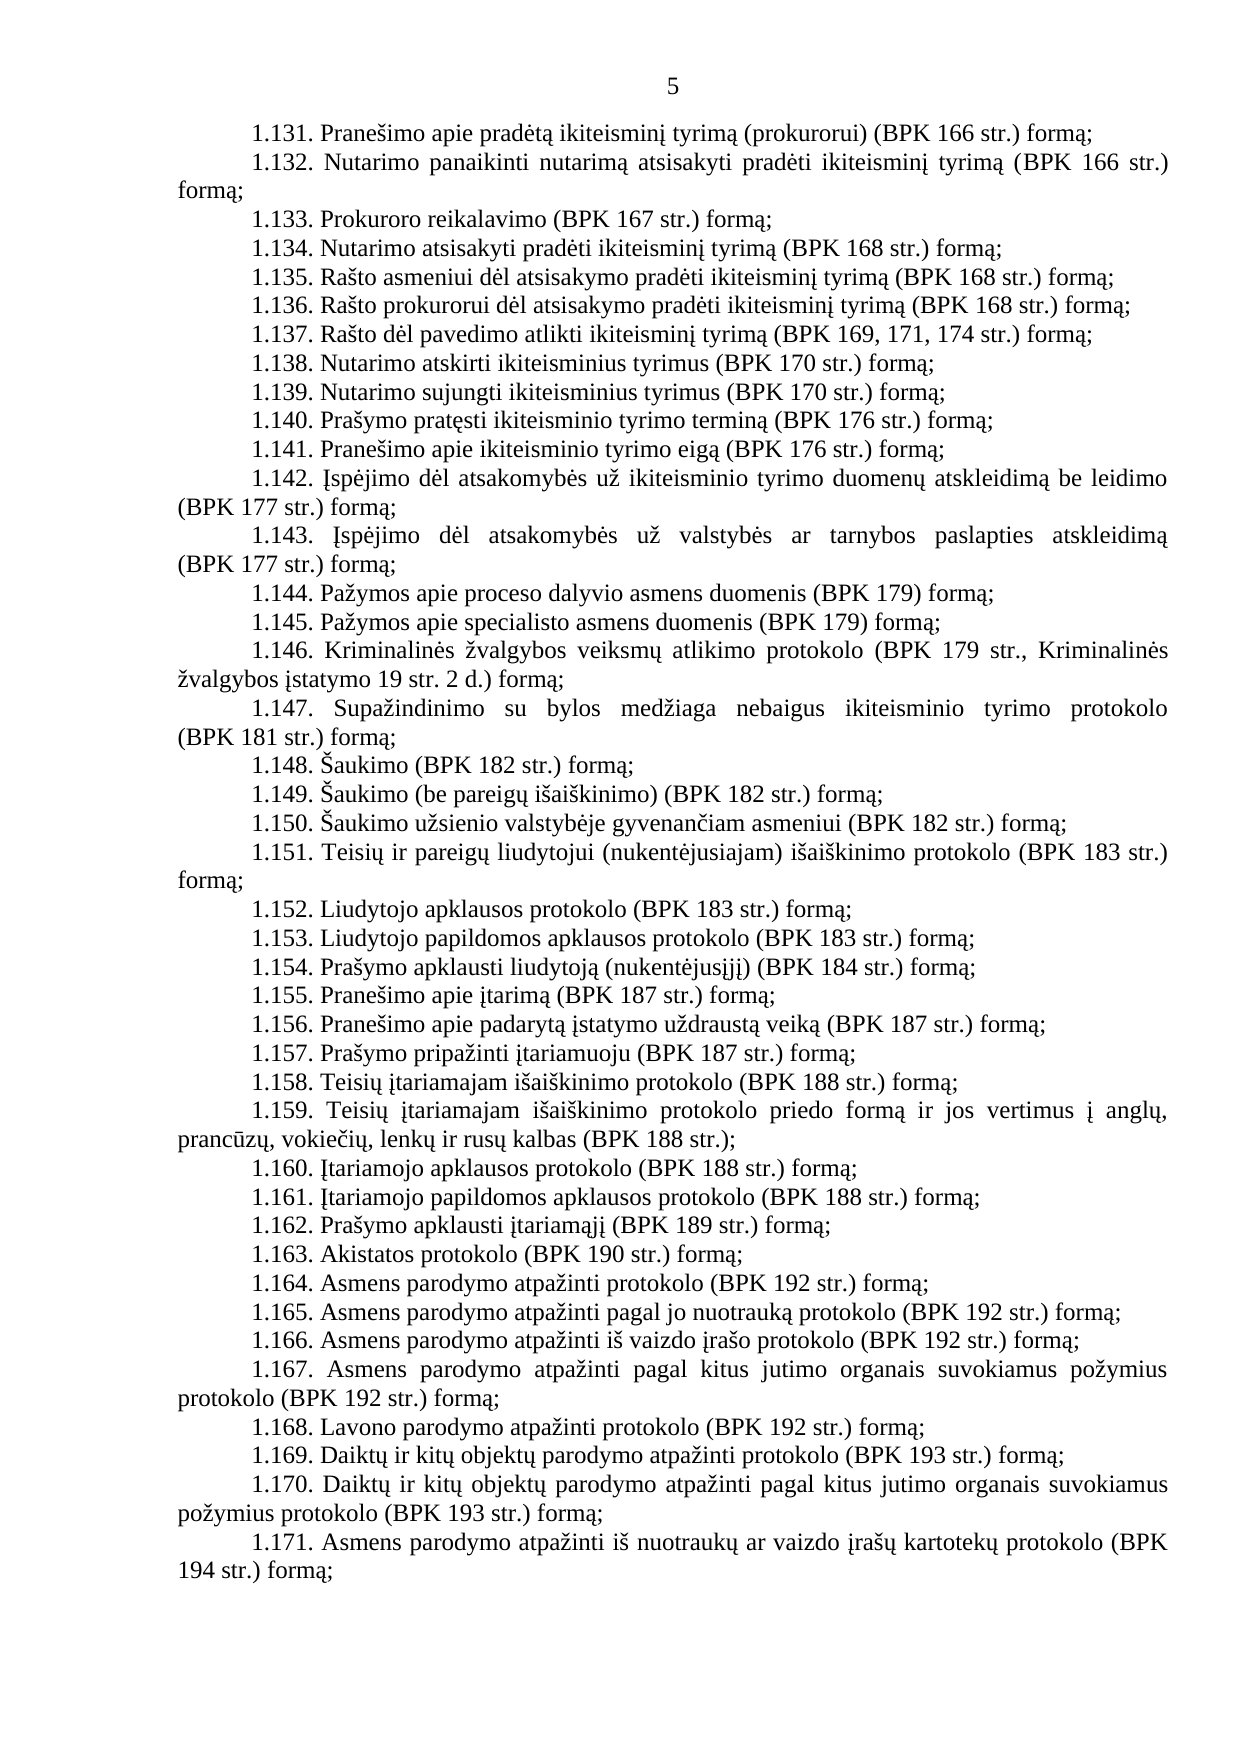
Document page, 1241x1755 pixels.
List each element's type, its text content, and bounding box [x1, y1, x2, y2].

text 1.145. Pažymos apie specialisto asmens duomenis (BPK 179) formą; [177, 607, 1169, 636]
text 1.133. Prokuroro reikalavimo (BPK 167 str.) formą; [177, 204, 1169, 233]
text 1.165. Asmens parodymo atpažinti pagal jo nuotrauką protokolo (BPK 192 str.) formą; [177, 1297, 1169, 1326]
text 1.141. Pranešimo apie ikiteisminio tyrimo eigą (BPK 176 str.) formą; [177, 434, 1169, 463]
text 1.166. Asmens parodymo atpažinti iš vaizdo įrašo protokolo (BPK 192 str.) formą; [177, 1326, 1169, 1354]
text 1.140. Prašymo pratęsti ikiteisminio tyrimo terminą (BPK 176 str.) formą; [177, 406, 1169, 434]
text 1.161. Įtariamojo papildomos apklausos protokolo (BPK 188 str.) formą; [177, 1182, 1169, 1211]
text 1.162. Prašymo apklausti įtariamąjį (BPK 189 str.) formą; [177, 1211, 1169, 1239]
text 1.167. Asmens parodymo atpažinti pagal kitus jutimo organais suvokiamus požymius protokolo (BPK 192 str.) formą; [177, 1354, 1169, 1412]
text 1.150. Šaukimo užsienio valstybėje gyvenančiam asmeniui (BPK 182 str.) formą; [177, 808, 1169, 837]
text 1.147. Supažindinimo su bylos medžiaga nebaigus ikiteisminio tyrimo protokolo (BPK 181 str.) formą; [177, 693, 1169, 751]
text 1.158. Teisių įtariamajam išaiškinimo protokolo (BPK 188 str.) formą; [177, 1067, 1169, 1096]
text 1.155. Pranešimo apie įtarimą (BPK 187 str.) formą; [177, 981, 1169, 1009]
text 1.146. Kriminalinės žvalgybos veiksmų atlikimo protokolo (BPK 179 str., Kriminalinės žvalgybos įstatymo 19 str. 2 d.) formą; [177, 636, 1169, 693]
text 1.160. Įtariamojo apklausos protokolo (BPK 188 str.) formą; [177, 1153, 1169, 1182]
text 1.135. Rašto asmeniui dėl atsisakymo pradėti ikiteisminį tyrimą (BPK 168 str.) formą; [177, 262, 1169, 291]
text 1.171. Asmens parodymo atpažinti iš nuotraukų ar vaizdo įrašų kartotekų protokolo (BPK 194 str.) formą; [177, 1527, 1169, 1584]
text 1.152. Liudytojo apklausos protokolo (BPK 183 str.) formą; [177, 894, 1169, 923]
text 1.142. Įspėjimo dėl atsakomybės už ikiteisminio tyrimo duomenų atskleidimą be leidimo (BPK 177 str.) formą; [177, 463, 1169, 521]
text 1.131. Pranešimo apie pradėtą ikiteisminį tyrimą (prokurorui) (BPK 166 str.) formą; [177, 118, 1169, 147]
text 1.164. Asmens parodymo atpažinti protokolo (BPK 192 str.) formą; [177, 1268, 1169, 1297]
text 1.148. Šaukimo (BPK 182 str.) formą; [177, 751, 1169, 779]
text 1.153. Liudytojo papildomos apklausos protokolo (BPK 183 str.) formą; [177, 923, 1169, 952]
text 1.132. Nutarimo panaikinti nutarimą atsisakyti pradėti ikiteisminį tyrimą (BPK 166 str.) formą; [177, 147, 1169, 204]
text 1.159. Teisių įtariamajam išaiškinimo protokolo priedo formą ir jos vertimus į anglų, prancūzų, vokiečių, lenkų ir rusų kalbas (BPK 188 str.); [177, 1096, 1169, 1153]
text 1.137. Rašto dėl pavedimo atlikti ikiteisminį tyrimą (BPK 169, 171, 174 str.) formą; [177, 319, 1169, 348]
text 1.149. Šaukimo (be pareigų išaiškinimo) (BPK 182 str.) formą; [177, 779, 1169, 808]
text 1.143. Įspėjimo dėl atsakomybės už valstybės ar tarnybos paslapties atskleidimą (BPK 177 str.) formą; [177, 521, 1169, 578]
text 1.134. Nutarimo atsisakyti pradėti ikiteisminį tyrimą (BPK 168 str.) formą; [177, 233, 1169, 262]
text 1.138. Nutarimo atskirti ikiteisminius tyrimus (BPK 170 str.) formą; [177, 348, 1169, 377]
text 1.151. Teisių ir pareigų liudytojui (nukentėjusiajam) išaiškinimo protokolo (BPK 183 str.) formą; [177, 837, 1169, 894]
text 1.163. Akistatos protokolo (BPK 190 str.) formą; [177, 1239, 1169, 1268]
text 1.139. Nutarimo sujungti ikiteisminius tyrimus (BPK 170 str.) formą; [177, 377, 1169, 406]
text 1.136. Rašto prokurorui dėl atsisakymo pradėti ikiteisminį tyrimą (BPK 168 str.) formą; [177, 291, 1169, 319]
text 1.144. Pažymos apie proceso dalyvio asmens duomenis (BPK 179) formą; [177, 578, 1169, 607]
text 1.154. Prašymo apklausti liudytoją (nukentėjusįjį) (BPK 184 str.) formą; [177, 952, 1169, 981]
text 1.170. Daiktų ir kitų objektų parodymo atpažinti pagal kitus jutimo organais suvokiamus požymius protokolo (BPK 193 str.) formą; [177, 1469, 1169, 1527]
text 1.157. Prašymo pripažinti įtariamuoju (BPK 187 str.) formą; [177, 1038, 1169, 1067]
text 1.169. Daiktų ir kitų objektų parodymo atpažinti protokolo (BPK 193 str.) formą; [177, 1441, 1169, 1469]
text 1.168. Lavono parodymo atpažinti protokolo (BPK 192 str.) formą; [177, 1412, 1169, 1441]
text 1.156. Pranešimo apie padarytą įstatymo uždraustą veiką (BPK 187 str.) formą; [177, 1009, 1169, 1038]
